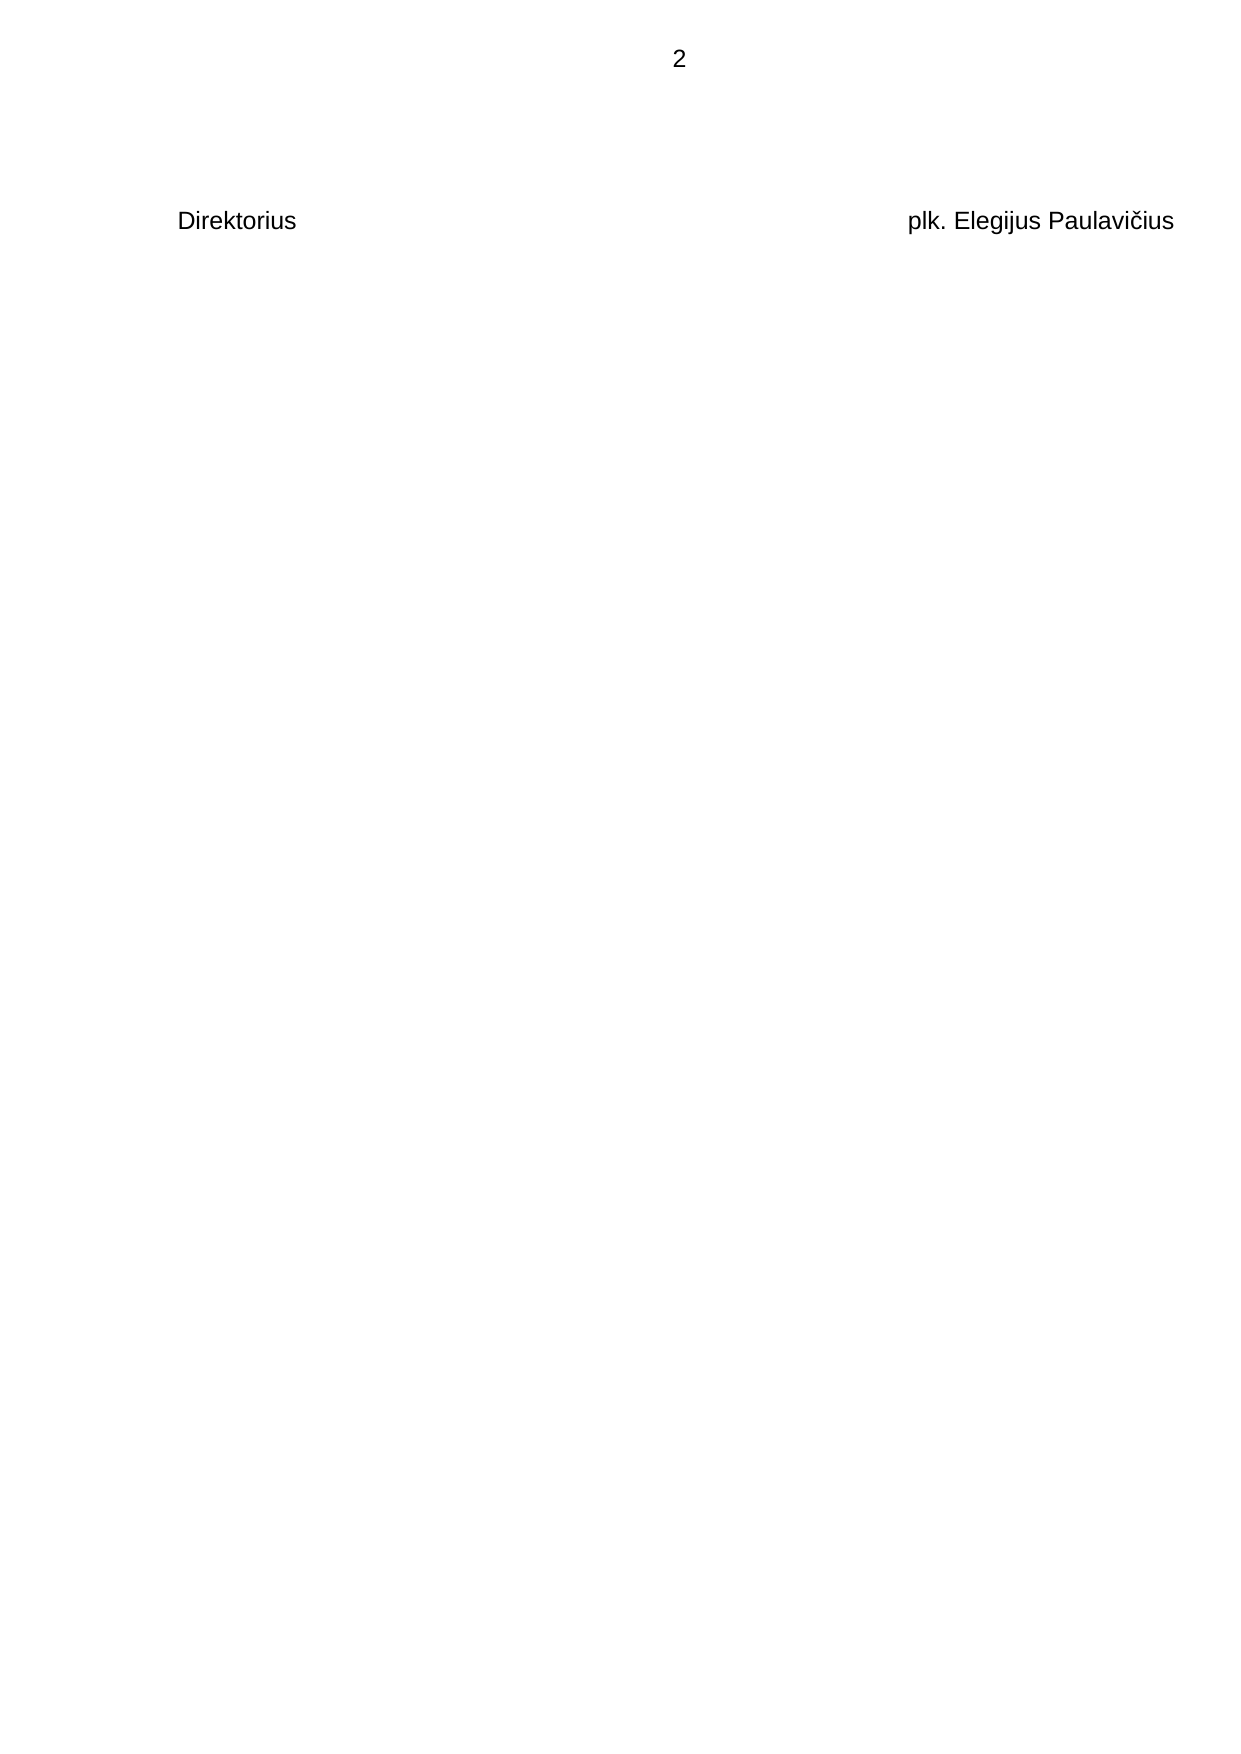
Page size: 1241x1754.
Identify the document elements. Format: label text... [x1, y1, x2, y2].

text Direktorius plk. Elegijus Paulavičius [177, 206, 1181, 235]
